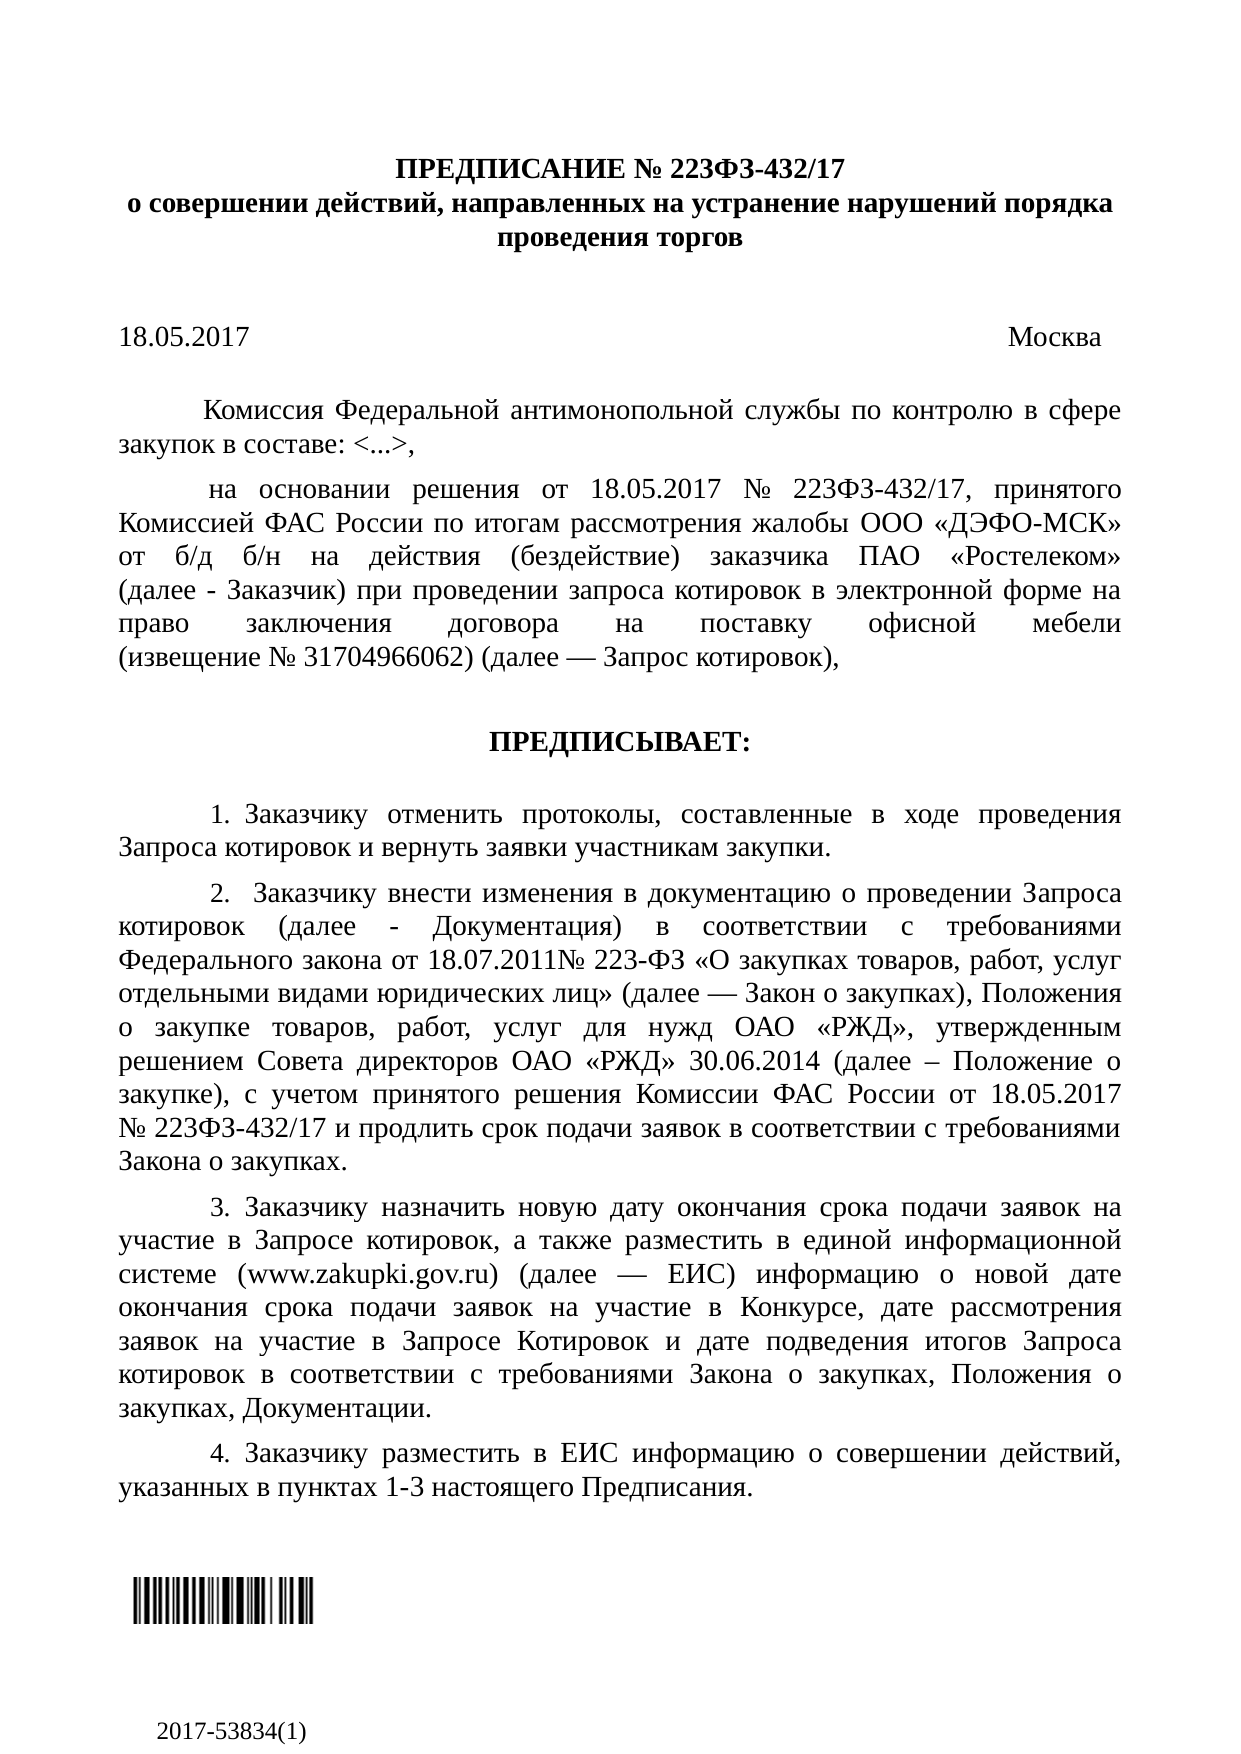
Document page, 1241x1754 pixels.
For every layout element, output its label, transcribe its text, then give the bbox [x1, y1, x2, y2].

text ПРЕДПИСЫВАЕТ: [118, 724, 1122, 757]
text 18.05.2017 Москва [118, 319, 1122, 353]
picture [118, 1577, 331, 1624]
text ПРЕДПИСАНИЕ № 223ФЗ-432/17 [118, 152, 1122, 185]
text на основании решения от 18.05.2017 № 223ФЗ-432/17, принятого Комиссией ФАС России по итогам рассмотрения жалобы ООО «ДЭФО-МСК» от б/д б/н на действия (бездействие) заказчика ПАО «Ростелеком» (далее - Заказчик) при проведении запроса котировок в электронной форме на право заключения договора на поставку офисной мебели (извещение № 31704966062) (далее — Запрос котировок), [118, 471, 1122, 673]
list Заказчику внести изменения в документацию о проведении Запроса котировок (далее - Документация) в соответствии с требованиями Федерального закона от 18.07.2011№ 223-ФЗ «О закупках товаров, работ, услуг отдельными видами юридических лиц» (далее — Закон о закупках), Положения о закупке товаров, работ, услуг для нужд ОАО «РЖД», утвержденным решением Совета директоров ОАО «РЖД» 30.06.2014 (далее – Положение о закупке), с учетом принятого решения Комиссии ФАС России от 18.05.2017 № 223ФЗ-432/17 и продлить срок подачи заявок в соответствии с требованиями Закона о закупках. [118, 875, 1122, 1177]
text о совершении действий, направленных на устранение нарушений порядка проведения торгов [118, 185, 1122, 252]
text Комиссия Федеральной антимонопольной службы по контролю в сфере закупок в составе: <...>, [118, 392, 1122, 459]
list Заказчику отменить протоколы, составленные в ходе проведения Запроса котировок и вернуть заявки участникам закупки. [118, 796, 1122, 863]
list Заказчику назначить новую дату окончания срока подачи заявок на участие в Запросе котировок, а также разместить в единой информационной системе (www.zakupki.gov.ru) (далее — ЕИС) информацию о новой дате окончания срока подачи заявок на участие в Конкурсе, дате рассмотрения заявок на участие в Запросе Котировок и дате подведения итогов Запроса котировок в соответствии с требованиями Закона о закупках, Положения о закупках, Документации. [118, 1189, 1122, 1423]
list Заказчику разместить в ЕИС информацию о совершении действий, указанных в пунктах 1-3 настоящего Предписания. [118, 1435, 1122, 1502]
